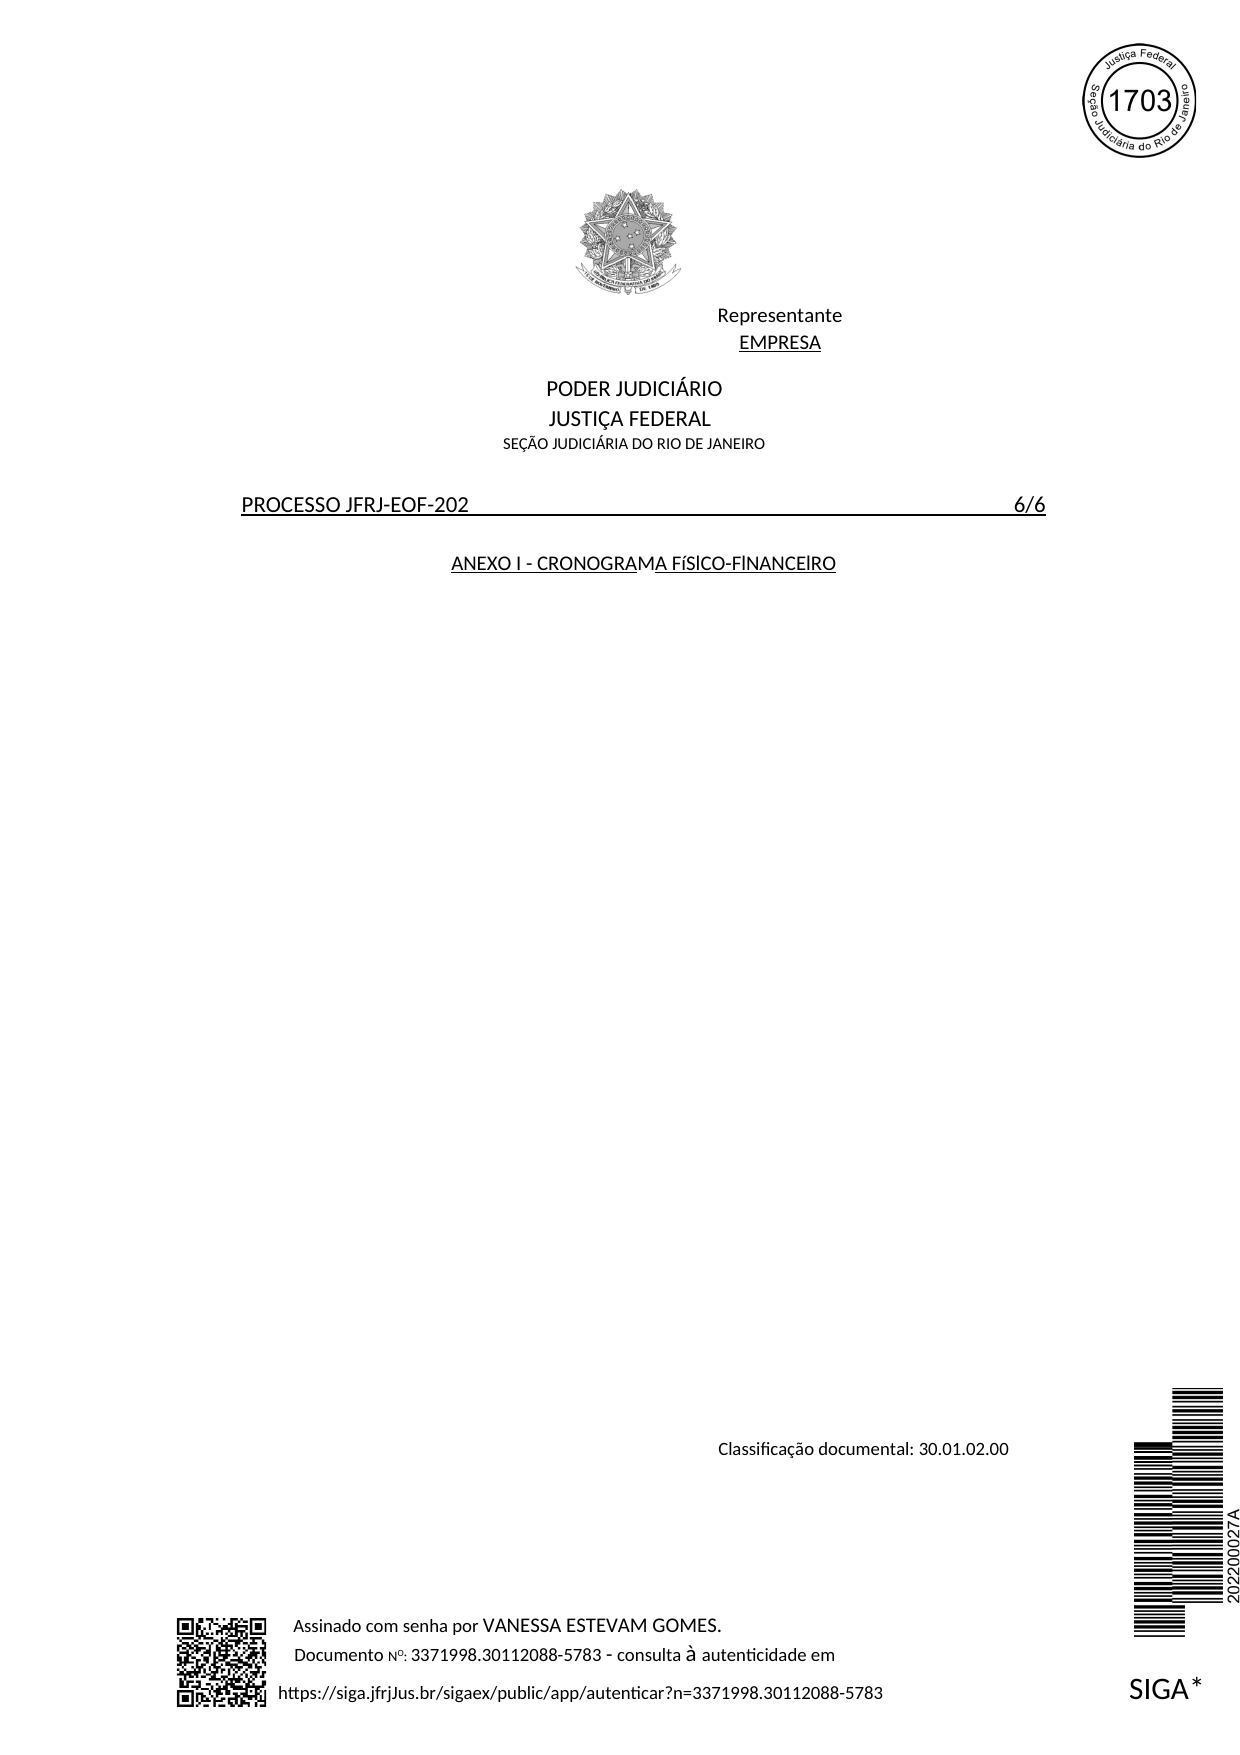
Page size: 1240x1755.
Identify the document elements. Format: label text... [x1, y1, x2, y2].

text Representante [514, 302, 1046, 328]
text ANEXO I - CRONOGRAMA FíSlCO-FlNANCElRO [242, 550, 1046, 575]
subtitle PROCESSO JFRJ-EOF-202 6/6 [241, 490, 1046, 514]
text JUSTIÇA FEDERAL [242, 404, 1018, 432]
text EMPRESA [514, 329, 1046, 355]
text PODER JUDICIÁRIO [242, 374, 1027, 402]
text SEÇÃO JUDICIÁRIA DO RIO DE JANEIRO [242, 433, 1027, 454]
